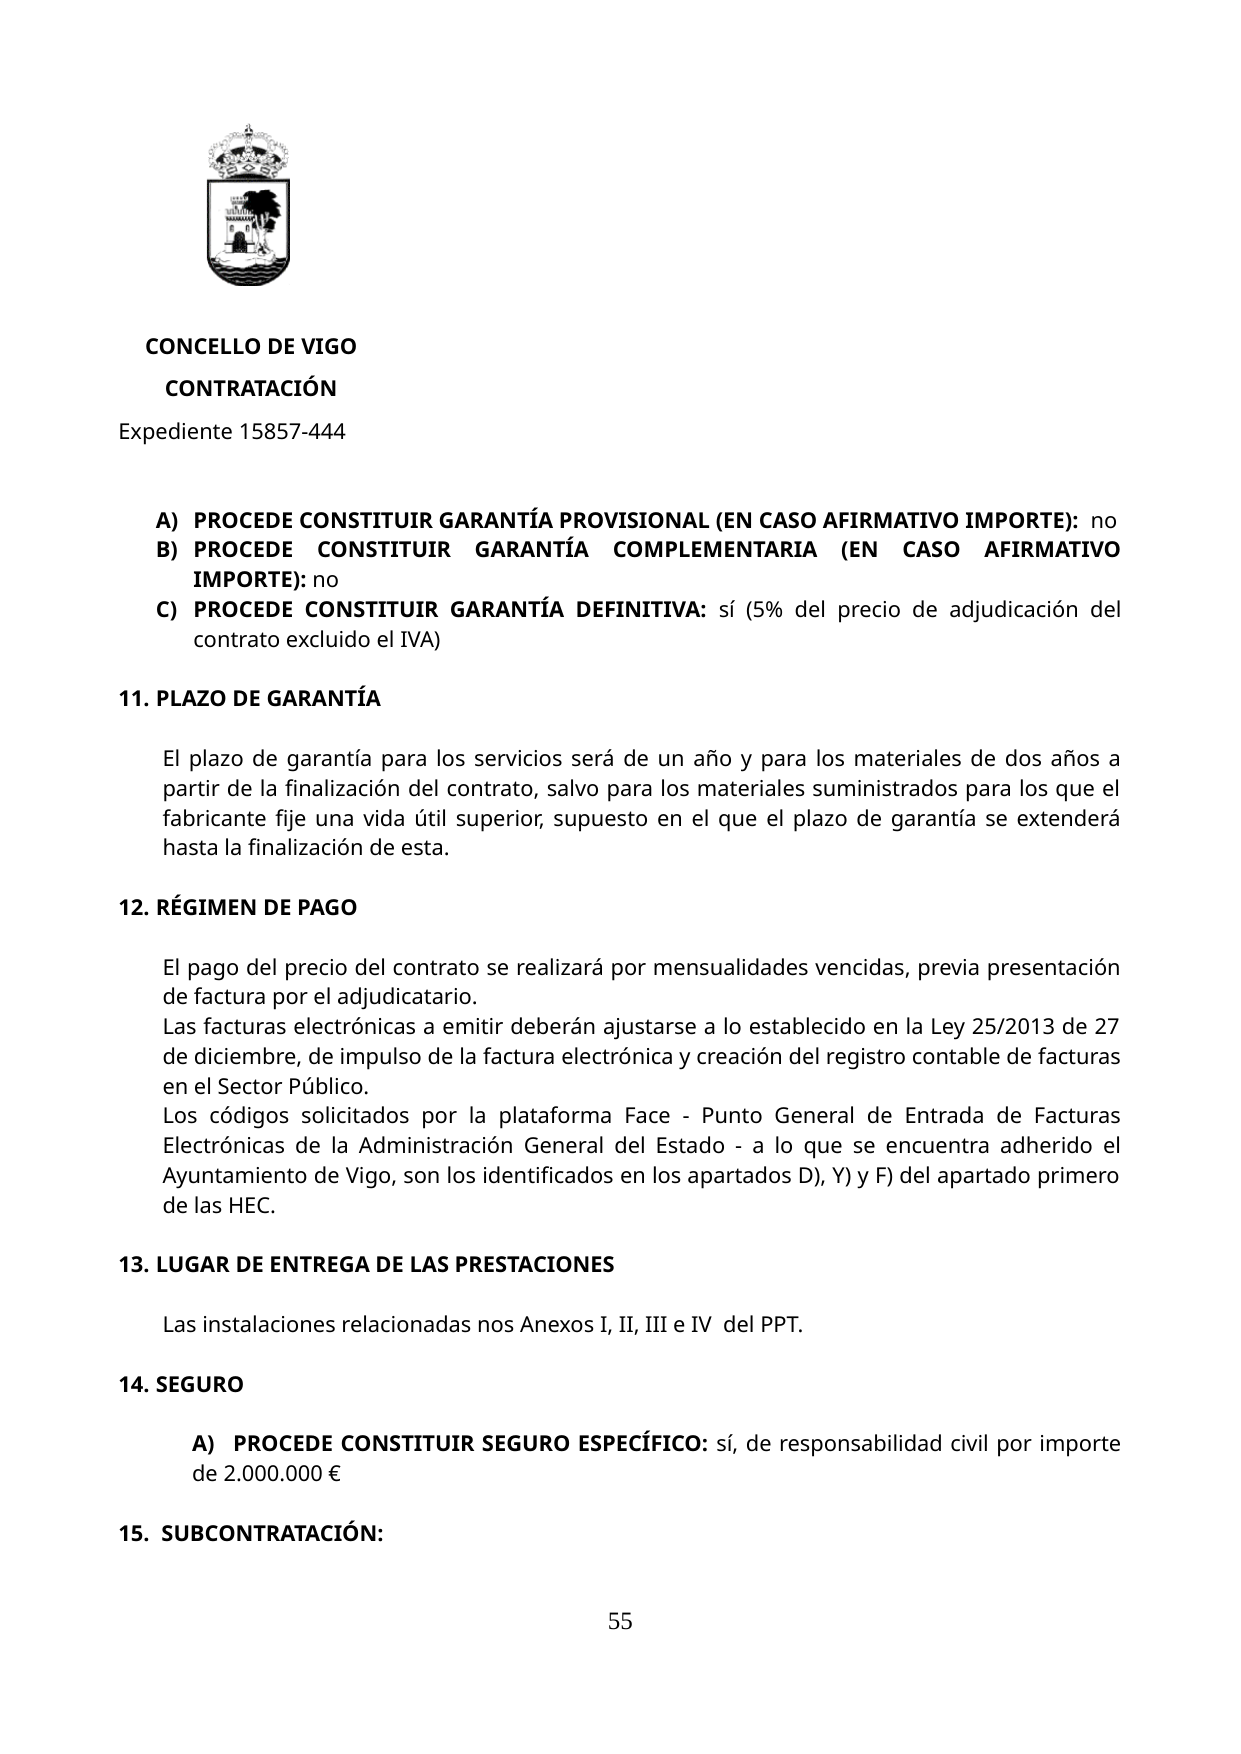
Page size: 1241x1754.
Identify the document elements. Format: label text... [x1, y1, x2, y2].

text Los códigos solicitados por la plataforma Face - Punto General de Entrada de Facturas Electrónicas de la Administración General del Estado - a lo que se encuentra adherido el Ayuntamiento de Vigo, son los identificados en los apartados D), Y) y F) del apartado primero de las HEC. [162, 1101, 1122, 1220]
list PROCEDE CONSTITUIR GARANTÍA COMPLEMENTARIA (EN CASO AFIRMATIVO IMPORTE): no [156, 534, 1122, 594]
list SEGURO [118, 1369, 1122, 1398]
list PROCEDE CONSTITUIR SEGURO ESPECÍFICO: sí, de responsabilidad civil por importe de 2.000.000 € [192, 1428, 1122, 1488]
text Las instalaciones relacionadas nos Anexos I, II, III e IV del PPT. [162, 1309, 1122, 1339]
text Las facturas electrónicas a emitir deberán ajustarse a lo establecido en la Ley 25/2013 de 27 de diciembre, de impulso de la factura electrónica y creación del registro contable de facturas en el Sector Público. [162, 1011, 1122, 1101]
list PROCEDE CONSTITUIR GARANTÍA DEFINITIVA: sí (5% del precio de adjudicación del contrato excluido el IVA) [156, 594, 1122, 654]
list RÉGIMEN DE PAGO [118, 892, 1122, 922]
list LUGAR DE ENTREGA DE LAS PRESTACIONES [118, 1249, 1122, 1279]
list PLAZO DE GARANTÍA [118, 683, 1122, 713]
picture [206, 123, 290, 286]
list PROCEDE CONSTITUIR GARANTÍA PROVISIONAL (EN CASO AFIRMATIVO IMPORTE): no [156, 505, 1122, 534]
list SUBCONTRATACIÓN: [118, 1518, 1122, 1547]
text El pago del precio del contrato se realizará por mensualidades vencidas, previa presentación de factura por el adjudicatario. [162, 952, 1122, 1011]
text El plazo de garantía para los servicios será de un año y para los materiales de dos años a partir de la finalización del contrato, salvo para los materiales suministrados para los que el fabricante fije una vida útil superior, supuesto en el que el plazo de garantía se extenderá hasta la finalización de esta. [162, 743, 1122, 862]
